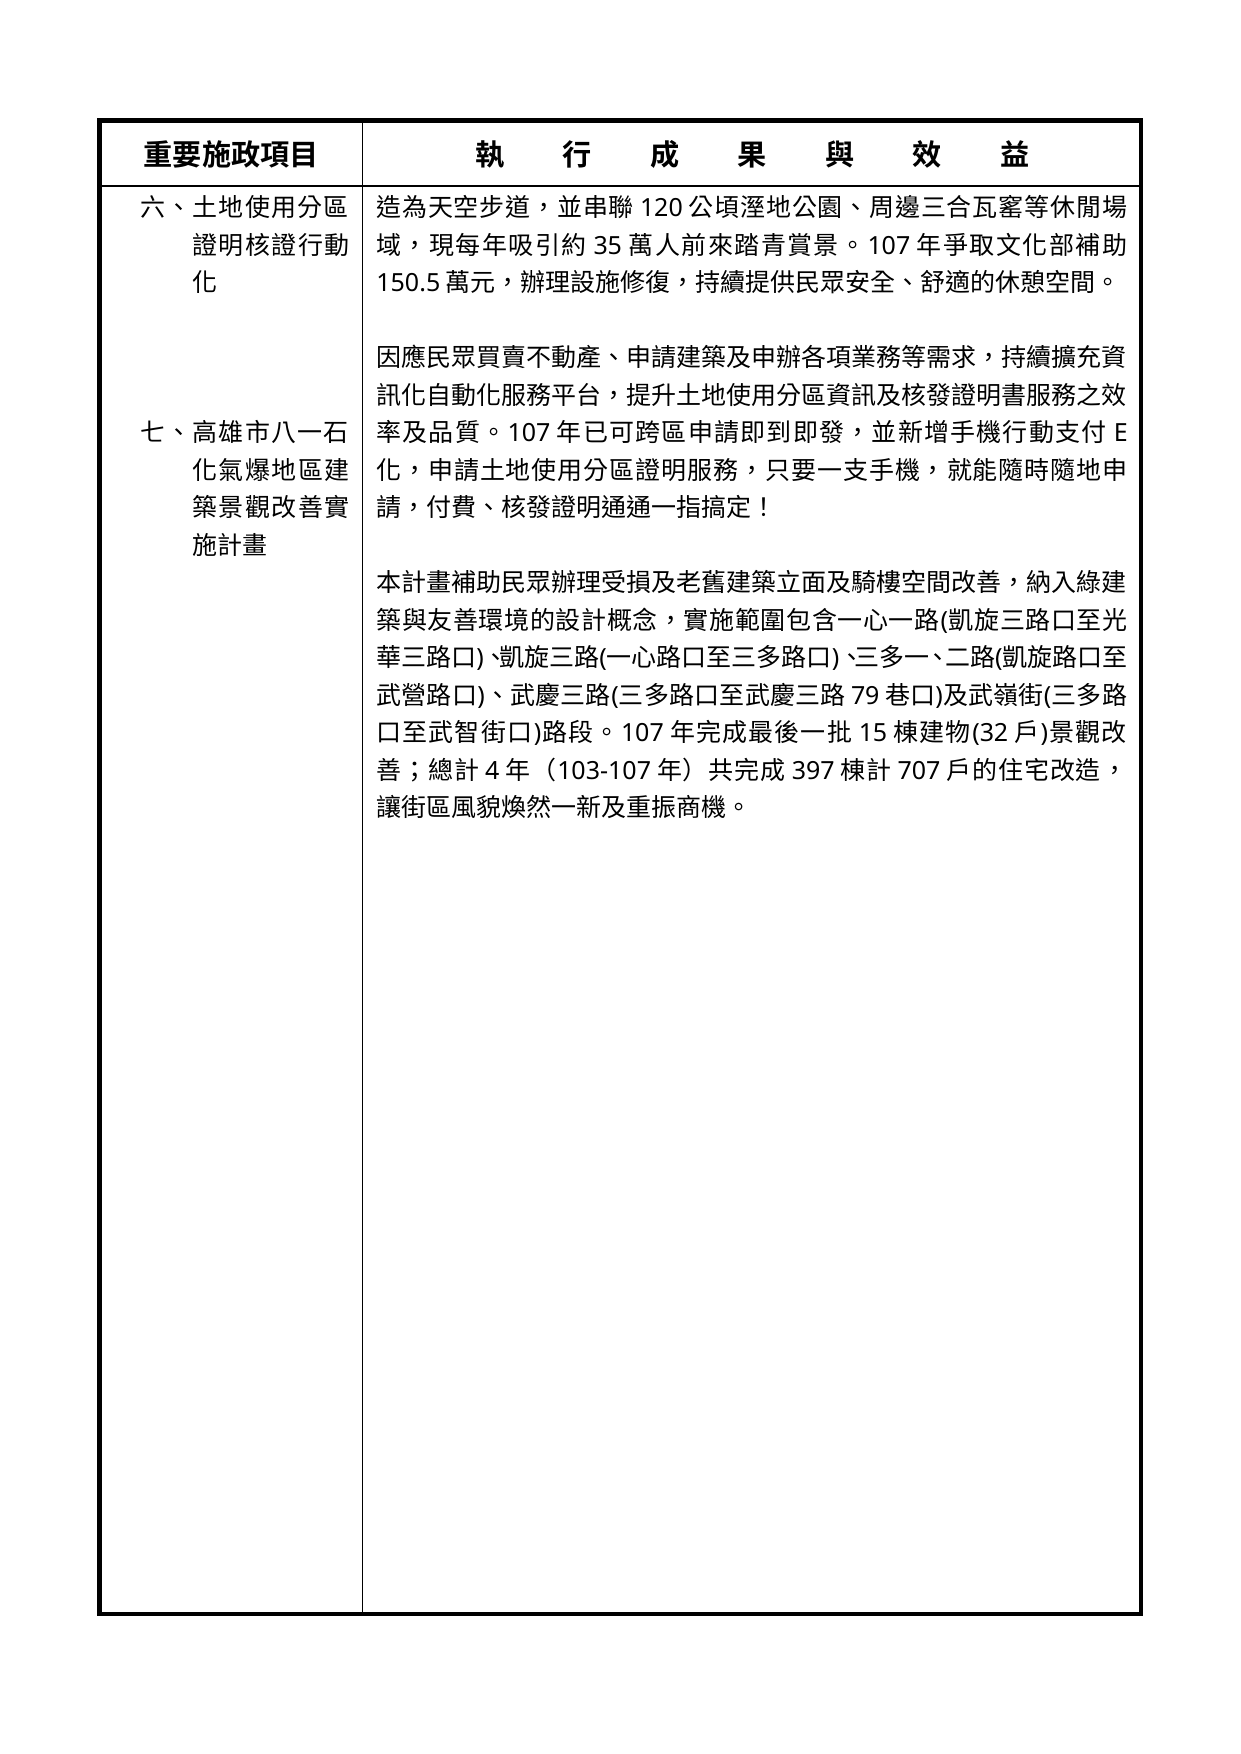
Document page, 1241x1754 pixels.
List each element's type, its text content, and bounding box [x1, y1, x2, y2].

table_cell 壹、綜合企劃 一、推動多功能經貿園區國營事業土地開發 二、高雄煉油廠土地轉型規劃 三、合組港區土地開發公司 四、推動國防部205廠遷廠計畫 貳、區域發展及審議 一、都市計畫審議業務 二、非都市土地開發許可審議業務 三、研擬本市國土計畫業務 參、都市規劃 一、閒置土地活化，鳳山文教區變更為商業區 二、辦理本市開放空間容積獎勵制度檢討 三、辦理輕軌車站周邊土地使用分區管制檢討 四、增加投資停車場誘因訂定停13及土地使用管制規定 五、規劃仁武產業園區辦理都市計畫變更 六、七賢國中舊校地再利用都市計畫變更 七、大社工業區降編都市計畫檢討啟動 八、都市計畫法高雄市施行細則修法 九、啟動公共設施用地專案通盤檢討 十、解決水患重新檢討草潭埤重劃區 十一、配合第二科學園區辦理都市計畫變更 肆、都市設計 一、都市設計及土地使用開發許可審議委員會審議業務 二、登山35老屋改造計畫 三、出版「打狗公園野望」專書 四、高雄市鐵路地下化周邊地區都市更新整體計畫案 伍、社區營造 一、推動清淨家園及大學生根社造計畫 二、建築風貌營造整建裝修及經營補助實施計畫 三、燕巢橫山營區共創基地環境改善計畫 陸、住宅發展 一、活化公有資產轉型「集盒．KUBIC」創意聚落 二、輔導民眾自行推動都市更新整建維護 三、危老屋整建維護保障居住安全 四、賡續撥付租屋租金補貼，滿足弱勢家庭居住需求 五、協助國宅社區公設維護，賡續推動五甲國宅回歸作業 六、鳳山共合宅－青年多元服務住居試辦計畫 七、高雄首座新建社宅－「凱旋青樹」實踐共合宅理念 八、包租代管試辦補助計畫媒合率六都之冠 柒、都市開發 一、測設都市計畫樁位加速都市建設 二、都市計畫書圖重製暨整合應用計畫 三、旗糖創新博覽園區 四、登山街60巷景觀改善工程 五、大樹舊鐵橋國定古蹟維護 六、土地使用分區證明核證行動化 七、高雄市八一石化氣爆地區建築景觀改善實施計畫 [102, 187, 362, 1612]
table_cell 1.1.整合台電特貿三土地開發 本案為多功能經貿園區首件市府與國營事業合作招商案，業獲台電董事會107年12月26日同意招商，預計108年上半年公告招商。 2.2.整合國公營事業土地合作開發 本府於107年8月2日、8月15日邀集台電、中油、台糖、台銀等國公營事業地主召開聯盟交流會議，共同推動、整合國營事業地主開發條件及媒合潛在廠商，持續招商引資。 3.3.強化多功能經貿園區行銷宣傳 (1)107年8月印製多功能經貿園區中英日行銷宣傳手冊。 (2)107年12月製作多功能經貿園區地景微型積木宣傳品。 行政院已於107年12月4日核定「循環經濟推動方案」，將由經濟部、中油公司及本府共同推動廠區非污染土地轉型為「循環技術暨材料創新研發專區」；污染土地刻由中油公司分期分區污染整治，預計122年完成整治，屆時將配合周邊發展及地方需求規劃。 本府與港務公司於106年3月29日合資成立高雄港區土地開發股份有限公司，並於107年3月31日完成舊港區2號碼頭棧貳庫活化營運。 國防部第205廠係採「先建後拆、代拆代建」原則及以區段徵收開發原廠址土地，內政部107年5月核定區段徵收計畫、行政院工程會107年6月核定大樹新營區工程基本設計，預計112年完成遷建。 本市都委會107年度共召開20次會議(委員會5次、專案小組會議15次)完成審議14案，包括：地方發展類10案（如鳳山細部計畫（三通）（第四階段）等案）、健全交通建設類1案(配合交通部「高雄鐵路地下化延伸鳳山計畫－增額容積案)、公共設施多元使用1案(社會局婦幼青少年活動中心設置兒童及青少年福利機構臨時使用案)、公地活化類2案（如七賢國中變更產業專業區等案）。 本市非都市土地使用分區及使用地變更專責審議小組107年度召開7次會議(大會3次、專案小組4次)完成審議11案，包括：新申請開發計畫1案(大樹區觀音菩薩紀念公園擴充案)、變更開發計畫4案（英鈿、震南產業園區變更、華巍住宅社區變更、南科高雄園區變更等案）、滯洪池使用分區變更3案（典寶溪D區滯洪池、前鋒子滯洪池、五甲尾滯洪池等案）、地政局使用分區及使用地第一次劃定或檢討更正3案。 爭取內政部經費補助450萬元，本府自籌配合款500萬元，合計950萬元辦理「高雄市國土計畫規劃案」，以因應氣候變遷，確保國土安全，保育自然環境與人文資產，促進資源與產業合理配置，強化國土整合管理機制，追求環境永續發展。規劃過程中為本市未登記工廠處理、原住民族土地劃設、未來重大建設推動等，已召開9場機關協調會議、2場專家學者座談會。 將閒置非公用土地活化再利用、增加土地使用效率及滿足捷運建設基金自償性，變更文教區為商業區，主要計畫於107年1月9日發布實施。 適度檢討本市開放空間容積獎勵，以鼓勵建築基地留設開放空間供公眾通行或休憩使用，並提升都市景觀，於107年1月26日發布實施。 以「增額容積」方式提高土地使用強度，型塑以輕軌捷運車站為中心之大眾運輸生活圈，解決市區交通擁塞與空氣污染等問題。同時將申請增額容積所繳納價金納入輕軌捷運建設之財務挹注範圍，提高財務自償率，於107年3月15日發布實施。 為提升立體停車場營運自主性、可行性與擴大財務效益，增加民間資金投資停車場誘因，解決凹子底地區停車問題，訂定停13土地使用管制規定，於107年3月19日發布實施。 促進經濟與產業發展、加速產業轉型高值化，於國道10號仁武交流道周邊辦理都市計畫變更，規劃開發74公頃仁武產業園區，經107年5月3日內政部都委會暨土徵審議聯席專案小組審竣，刻於內政部都委會審議中。 本府與科技部共同規劃設立國家級的海洋科學研究專區，執行科研調查、支援國際尖端學術研究、扶持海洋科技產業發展及培育研究與產業人才等任務，利用原七賢國中3.08公頃校地部分提供海洋科技研究中心利用，餘土地則研擬活化利用計畫，變更為產業專用區，於107年10月11日發布實施。 辦理大社特種工業區降編為乙種工業區，以加速產業升級及提升環境品質，已於107年10月8日完成草案公展，刻於市都委會審議中。 依行政院核定之工業區立體化方案，增訂獎勵容積規定；修正老人福利機構、身心障礙福利機構、機構住宿式長照服務等之設置條件規定；增訂「自然保育設施」及「綠能設施」為農業設施種類，並訂定相關設施之建蔽率，於107年11月1日發布實施。 為妥善解決公共設施用地因劃設保留數十年且長期未取得，致影響民眾權益問題，配合中央政策辦理18處都市計畫區之公共設施用地專案通盤檢討，第一批(大寮、仁武、岡山、茄萣、湖內、湖內(大湖地區))於107年12月28日完成公開展覽。 為改善仁武地區淹水情形，配合治水規劃報告劃設河道用地及滯洪池用地3.67公頃，提供5.5萬噸滯洪容量，並調整土地使用配置，以市地重劃方式辦理開發，經內政部都委會107年10月16日審竣，並於107年12月21日完成再公開展覽，目前就再公展人民陳情案部分再提內政部都委會審議中。 推動高雄新市鎮後期轉型，中央地方攜手合作規劃科學園區，以群聚鄰近關聯產業形成產業走廊，計畫面積360公頃，提供185公頃產業專用區，於107年12月7日協助內政部辦理都市計畫草案之公開展覽，刻於內政部都委會審議中。 107年度都市設計審查案件數共計292件，其中屬委員會層級審議案件121件、幹事會層級審查案件94件及建築師簽證案件77件。 登山街35號房屋整修後作為老屋保存示範基地外，並於106年9月開幕，迄今舉辦「磚美於前」、「窗裡有花」、「好鄰．聚」、「高雄古寫真漫步」、「打狗山漫步」、「登山35非藏日常」、「開門」、「Hamasen．時光機懷舊童玩運動會&三輪車市集」、「大智若愚」等以哈瑪星或老屋元素之主題展覽與講座等，吸引眾多市民參與。 透過「興濱計畫」向文化部申請經費，進行打狗公園研究調查，盤點考據打狗公園的歷史變遷脈絡，並由高師大李文環教授撰寫成書，於107年10月出版「打狗公園野望」新書，廣受外界好評，並由吳瑪悧教授策劃「打狗魔幻地誌展」展覽，以版畫、廢墟建材再創作、現代照片復古、畫作、攝影、聲音、地質、燈箱等多元藝術形式及表現手法，展演百年打狗山歷史樣貌。 本案於篩選出鐵路地下化沿線地區具潛力、可執行都市更新或整建維護之優先地區，舉辦3場都市更新及整建維護法令說明會，並輔導社區居民參與環境改善及申請都市更新或整建維護意願。另舉辦3場空間再造研討會及蒐整專家學者意見，指認出三塊厝站、鼓山站及民族站到科工館站等重點特色發展區域，並進一步研討廊帶周邊地區未來5~10年空間再造策略或手法，提出短中長期重點區域環境景觀形塑行動策略與方案建議，擬提都市設計基準檢討及變更建議。另為鼓勵鐵路廊帶周邊環境改善，以社會局婦女館東南側與園道相鄰角隅之公共場域環境改造實作示範點，並已於107年12月14日完工。 1.補助社區辦理閒置空間維護清理及綠美化，並首度開辦大學生根方案，鼓勵大學生組隊參加社造行列，107年總計完成97件新增社造點及以前年度之社造成果維護案，以及8件大學生根案。 2.107年計有六龜荖濃溪、仁武中華、岡山程香及楠梓新惠豐等社區之營造成果獲得2018建築園冶獎肯定，營造品質可作為其它社區借鏡；另本府並以「大學生根 深耕社造」榮獲第十屆健康城市暨高齡友善城市獎。 為促進本市具歷史風貌之傳統街區再造，以帶動社區發展及年輕人回流創業之機會，107年計完工2案，另施工中4案預計於108年中旬完工。 該營區長期廢棄閒置，緊鄰面前埔社區，本市於107年無償取得撥用作為社區營造辦公室使用，並獲內政部「城鎮之心工程計畫」補助整修改善經費，未來預計活化作為社區活動空間及設置本市首座社造教學實驗所，工程預定於108年3月26日完工。 「集盒．KUBIC」創意聚落106年3月31日開幕，至107年12月31日來園區人數約48萬人次。園區貨櫃共33櫃，17櫃公共使用，15櫃供9家新創廠商進駐，曾辦理過8檔展覽如「說一個亞灣故事」說明亞灣區前世今生、「造一個亞灣夢想」，並結合AVR與光雕技術呈現、與三餘書店合作「單車失竊記」小說科遊展等。 協助民眾自主推動都市更新整建維護，由本府委託輔導團隊輔導社區向營建署爭取事業計畫撰寫補助及工程補助，107年輔導2社區（博愛鎮A座、觀海大樓）爭取事業計畫補助196萬元。 為保障民眾居住安全，協助民眾辦理危老屋重建，已於鳳山、三民、左營、旗山、岡山、市府、展覽館等舉辦7場說明會為民眾釋疑，共計937人次參與。另外，針對建築師、不動產業者，專業領域部分，於107年舉辦3場專業說明會，目前核准5案辦理重建。 為協助經濟或社會弱勢家庭及個人獲得適居之住宅，辦理整合住宅補貼（即租屋租金補貼、自購及修繕住宅貸款利息補貼），107年度整合住宅補貼於107年7月23日起至9月7日止受理申請，核定戶數分別為租金補貼10,409戶、自購住宅貸款利息補貼762 戶及修繕住宅貸款利息補貼142戶，107年度總計協助11,313戶弱勢家庭獲得補貼，滿足居住需求。 五甲國宅社區因戶數眾多，社區內另有高層建築及五層公寓之建築形態，整合住戶意願難度頗高，爰依其使用執照區分為14區塊，分區成立管委會，經多次溝通，已於107年4月輔導完成4處大樓(336戶) 、107年底完成2區五層公寓住戶(共680戶)，正式成立管理委員會，其餘8區公寓住戶將持續溝通，讓住戶自主管理。 「鳳山共合宅」係市府疼惜年輕人想要安心住的迫切需求，推出「青年多元服務住居試辦計畫」，只要是20歲至40歲設籍本市或在本市就學、就業且無自有住宅、一定收入以下之青年，提出「社區服務創意住居計畫」，經徵選合格後即可免抽籤直接入住，提案類型包括社會住宅形象宣導、銀髮樂齡服務、社區營造、專業服務等，讓青年以較低廉租金取得全新裝修、全套家具、家電的住宅，減輕青年經濟負擔，經徵選後總計13戶，已於107年5月1日入住。 配合中央社會住宅政策及高雄鐵路地下化計畫，在高雄精華核心區綠廊帶及新台鐵民族通勤站旁0.53公頃機關用地，委託知名國際麥肯諾建築師事務所規劃設計「凱旋青樹」共合宅，採大面積綠化空間，提供社福、社區教室、共享廚房等共享空間，107年底辦理工程招標，預計108年中開工。 中央補助本市辦理第1期社會住宅包租代管試辦計畫，委託兩家租屋服務事業公司，自107年1月開辦媒合成功395戶，目標達成率49%，執行成效六都第二。 為促使都市建設順利推動並加速完成，依都市計畫發布、公共工程、防洪工程等計畫擬定推動之需求，辦理都市計畫樁測設，107年完成擴大及變更原高雄市主要計畫(第三次通盤檢討)(第一階段)案等70案樁位測定作業。 為提升都市計畫圖精度、解決原紙圖不易保存及伸縮變形，維護民眾合法權益，辦理都市計畫書圖重製及專案通檢。107年完成大社、阿蓮大寮及美濃都計圖重製專案通檢發布實施。 為促進高雄城鄉均衡發展，深化旗美9區地方特色產業並活化百年糖廠，本府與台糖公司合作，規劃旗山糖廠轉型朝兼具農業展銷售、觀光、體驗及加工加值等複合機能的創博園區。107年農產加工區環境影響評估業已審查通過，紅磚倉庫及延平路門面環境改造工程施工中，並獲經濟部前瞻計畫(特色產業園區)補助1億元，辦理後續倉庫群與公共場域改善工程。 繼106年9月完成重現哈瑪星百年古道、水道、駁坎、防空壕、機槍堡等重要歷史遺址，107年再以時空長廊的設計理念，打造出全長79公尺的滑梯，是全臺視野最佳，也是第一個結合歷史場域的長距離滑梯，如乘坐時光機般隨著滑梯地形起伏，讓民眾以新鮮有趣的方式，體驗穿越清領、日治、戰後等時代的人文歷史資產並親近歷史場域及收穫屬於自己的記憶寶藏。滑梯於107年11月開放啓用，單月滑梯服務人次達1萬6,000人、遊客數超過3萬人，並經各電視、廣播電台及旅遊雜誌相繼採訪報導已成為全台民眾打卡、Google查詢及旅遊熱點。 本府將莫拉克風災後閒置國定古蹟下淡水溪鐵橋5個跨距成功活化改造為天空步道，並串聯120公頃溼地公園、周邊三合瓦窰等休閒場域，現每年吸引約35萬人前來踏青賞景。107年爭取文化部補助150.5萬元，辦理設施修復，持續提供民眾安全、舒適的休憩空間。 因應民眾買賣不動產、申請建築及申辦各項業務等需求，持續擴充資訊化自動化服務平台，提升土地使用分區資訊及核發證明書服務之效率及品質。107年已可跨區申請即到即發，並新增手機行動支付E化，申請土地使用分區證明服務，只要一支手機，就能隨時隨地申請，付費、核發證明通通一指搞定！ 本計畫補助民眾辦理受損及老舊建築立面及騎樓空間改善，納入綠建築與友善環境的設計概念，實施範圍包含一心一路(凱旋三路口至光華三路口)、凱旋三路(一心路口至三多路口)、三多一、二路(凱旋路口至武營路口)、武慶三路(三多路口至武慶三路79巷口)及武嶺街(三多路口至武智街口)路段。107年完成最後一批15棟建物(32戶)景觀改善；總計4年（103-107年）共完成397棟計707戶的住宅改造，讓街區風貌煥然一新及重振商機。 [363, 187, 1139, 1612]
table_header 執 行 成 果 與 效 益 [363, 123, 1139, 185]
table_header 重要施政項目 [102, 123, 362, 185]
